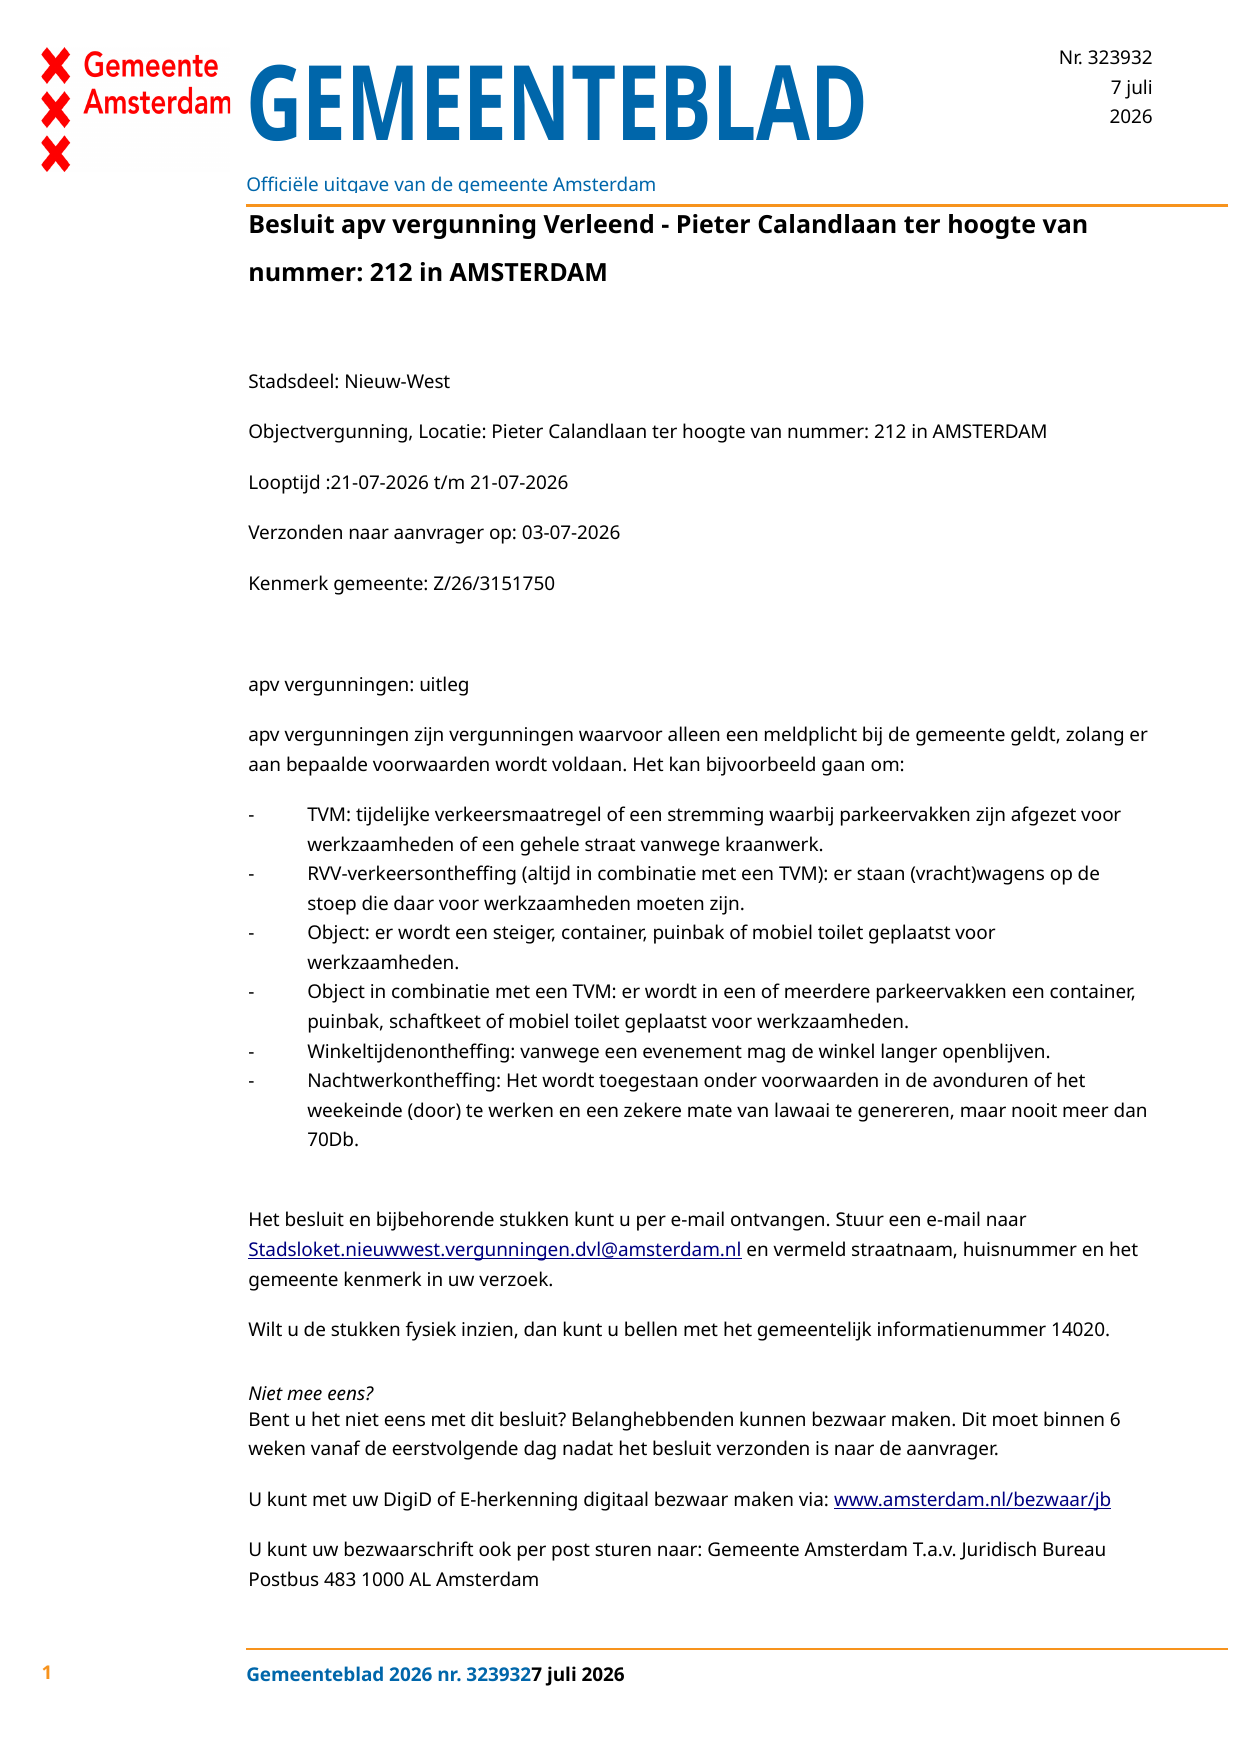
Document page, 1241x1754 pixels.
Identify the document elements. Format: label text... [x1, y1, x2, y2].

text Looptijd :21-07-2026 t/m 21-07-2026 [248, 469, 1152, 495]
text Besluit apv vergunning Verleend - Pieter Calandlaan ter hoogte van nummer: 212 in AMSTERDAM [248, 207, 1152, 288]
text Bent u het niet eens met dit besluit? Belanghebbenden kunnen bezwaar maken. Dit moet binnen 6 weken vanaf de eerstvolgende dag nadat het besluit verzonden is naar de aanvrager. [248, 1406, 1152, 1461]
list TVM: tijdelijke verkeersmaatregel of een stremming waarbij parkeervakken zijn afgezet voor werkzaamheden of een gehele straat vanwege kraanwerk. [248, 801, 1152, 857]
list RVV-verkeersontheffing (altijd in combinatie met een TVM): er staan (vracht)wagens op de stoep die daar voor werkzaamheden moeten zijn. [248, 860, 1152, 916]
list Object: er wordt een steiger, container, puinbak of mobiel toilet geplaatst voor werkzaamheden. [248, 919, 1152, 975]
text U kunt uw bezwaarschrift ook per post sturen naar: Gemeente Amsterdam T.a.v. Juridisch Bureau Postbus 483 1000 AL Amsterdam [248, 1536, 1152, 1592]
text apv vergunningen zijn vergunningen waarvoor alleen een meldplicht bij de gemeente geldt, zolang er aan bepaalde voorwaarden wordt voldaan. Het kan bijvoorbeeld gaan om: [248, 721, 1152, 777]
text Objectvergunning, Locatie: Pieter Calandlaan ter hoogte van nummer: 212 in AMSTERDAM [248, 419, 1152, 444]
text Wilt u de stukken fysiek inzien, dan kunt u bellen met het gemeentelijk informatienummer 14020. [248, 1316, 1152, 1342]
text Stadsdeel: Nieuw-West [248, 368, 1152, 394]
text Niet mee eens? [248, 1380, 1152, 1406]
picture [41, 47, 231, 172]
list Winkeltijdenontheffing: vanwege een evenement mag de winkel langer openblijven. [248, 1038, 1152, 1064]
text U kunt met uw DigiD of E-herkenning digitaal bezwaar maken via: www.amsterdam.nl/bezwaar/jb [248, 1486, 1152, 1512]
text Kenmerk gemeente: Z/26/3151750 [248, 570, 1152, 596]
text apv vergunningen: uitleg [248, 671, 1152, 697]
text Het besluit en bijbehorende stukken kunt u per e-mail ontvangen. Stuur een e-mail naar Stadsloket.nieuwwest.vergunningen.dvl@amsterdam.nl en vermeld straatnaam, huisnummer en het gemeente kenmerk in uw verzoek. [248, 1207, 1152, 1292]
text Verzonden naar aanvrager op: 03-07-2026 [248, 519, 1152, 545]
list Object in combinatie met een TVM: er wordt in een of meerdere parkeervakken een container, puinbak, schaftkeet of mobiel toilet geplaatst voor werkzaamheden. [248, 979, 1152, 1034]
list Nachtwerkontheffing: Het wordt toegestaan onder voorwaarden in de avonduren of het weekeinde (door) te werken en een zekere mate van lawaai te genereren, maar nooit meer dan 70Db. [248, 1067, 1152, 1152]
